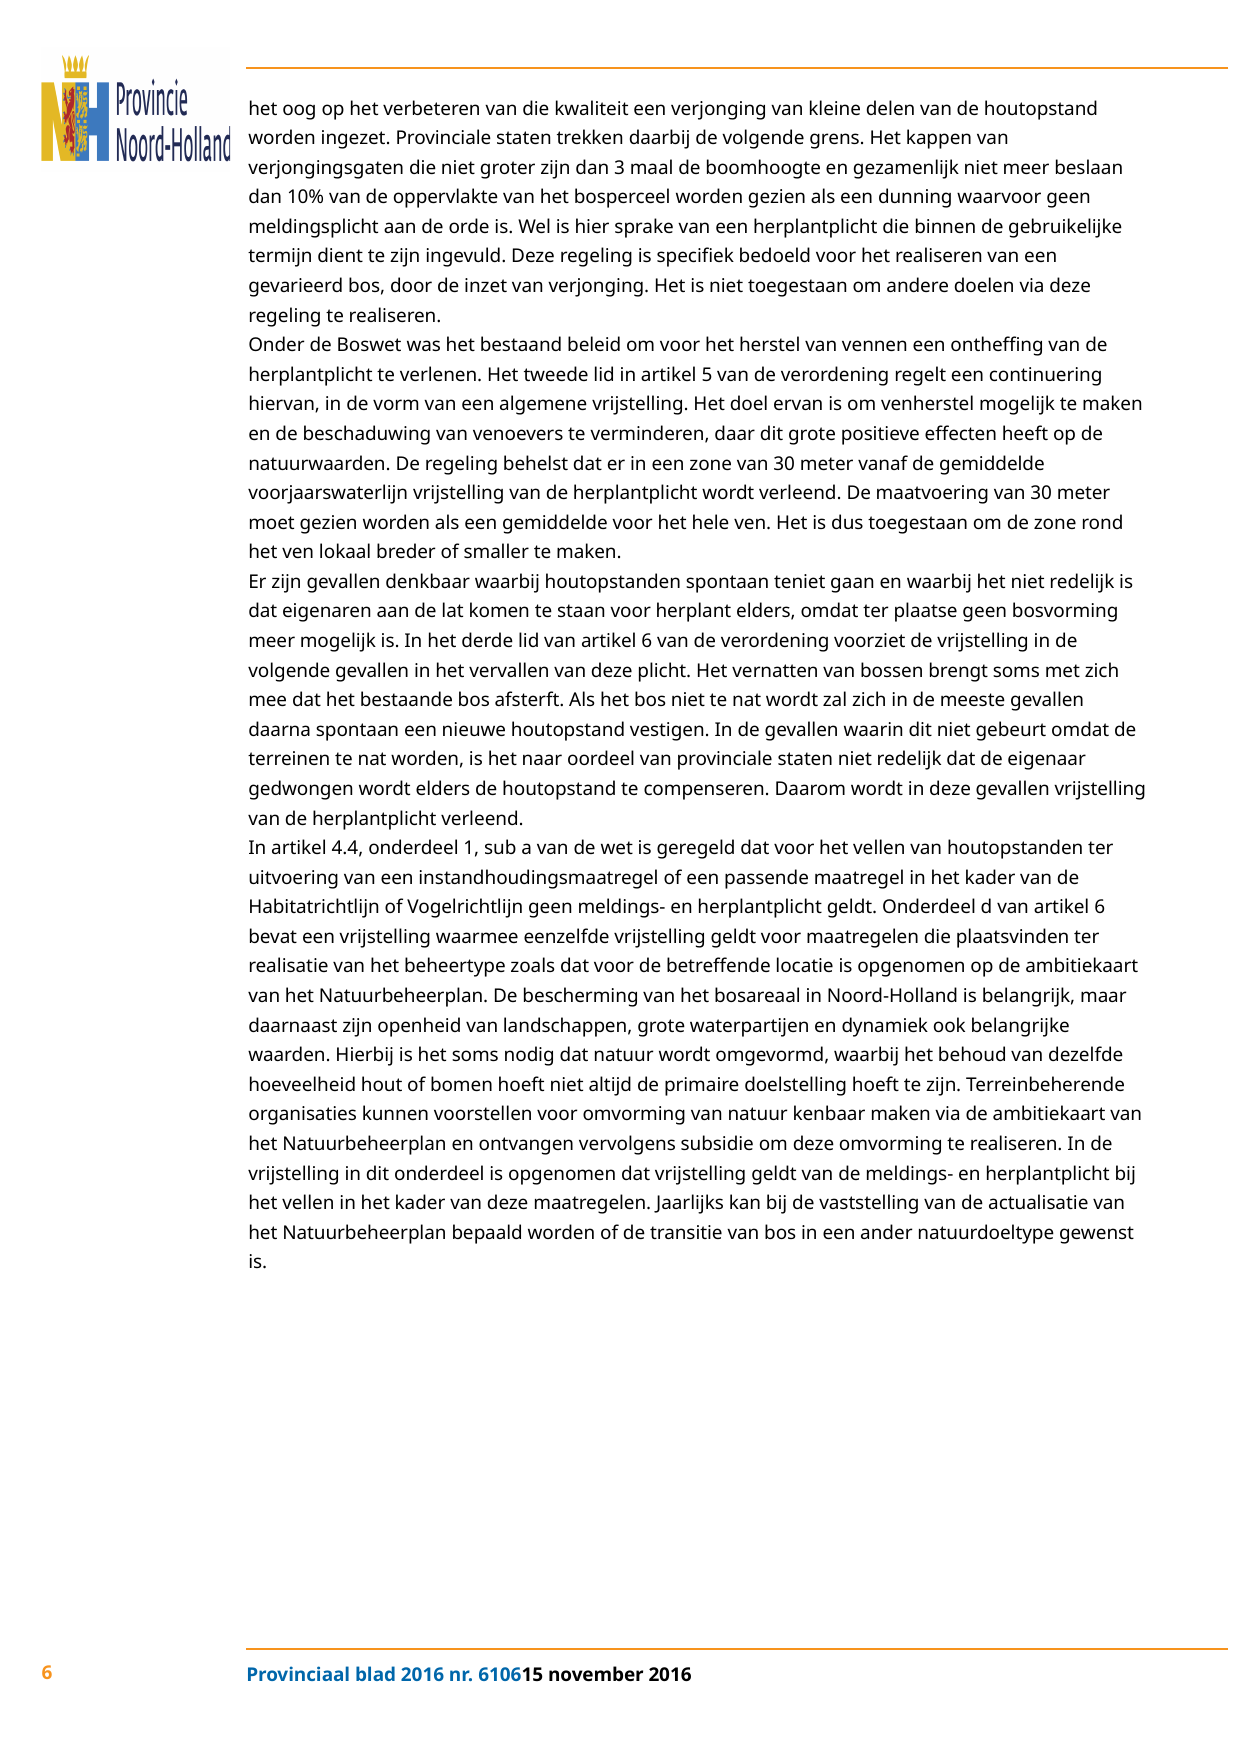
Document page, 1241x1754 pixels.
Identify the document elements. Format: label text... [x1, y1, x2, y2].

text In artikel 4.4, onderdeel 1, sub a van de wet is geregeld dat voor het vellen van houtopstanden ter uitvoering van een instandhoudingsmaatregel of een passende maatregel in het kader van de Habitatrichtlijn of Vogelrichtlijn geen meldings- en herplantplicht geldt. Onderdeel d van artikel 6 bevat een vrijstelling waarmee eenzelfde vrijstelling geldt voor maatregelen die plaatsvinden ter realisatie van het beheertype zoals dat voor de betreffende locatie is opgenomen op de ambitiekaart van het Natuurbeheerplan. De bescherming van het bosareaal in Noord-Holland is belangrijk, maar daarnaast zijn openheid van landschappen, grote waterpartijen en dynamiek ook belangrijke waarden. Hierbij is het soms nodig dat natuur wordt omgevormd, waarbij het behoud van dezelfde hoeveelheid hout of bomen hoeft niet altijd de primaire doelstelling hoeft te zijn. Terreinbeherende organisaties kunnen voorstellen voor omvorming van natuur kenbaar maken via de ambitiekaart van het Natuurbeheerplan en ontvangen vervolgens subsidie om deze omvorming te realiseren. In de vrijstelling in dit onderdeel is opgenomen dat vrijstelling geldt van de meldings- en herplantplicht bij het vellen in het kader van deze maatregelen. Jaarlijks kan bij de vaststelling van de actualisatie van het Natuurbeheerplan bepaald worden of de transitie van bos in een ander natuurdoeltype gewenst is. [248, 834, 1152, 1274]
text Onder de Boswet was het bestaand beleid om voor het herstel van vennen een ontheffing van de herplantplicht te verlenen. Het tweede lid in artikel 5 van de verordening regelt een continuering hiervan, in de vorm van een algemene vrijstelling. Het doel ervan is om venherstel mogelijk te maken en de beschaduwing van venoevers te verminderen, daar dit grote positieve effecten heeft op de natuurwaarden. De regeling behelst dat er in een zone van 30 meter vanaf de gemiddelde voorjaarswaterlijn vrijstelling van de herplantplicht wordt verleend. De maatvoering van 30 meter moet gezien worden als een gemiddelde voor het hele ven. Het is dus toegestaan om de zone rond het ven lokaal breder of smaller te maken. [248, 331, 1152, 564]
text Er zijn gevallen denkbaar waarbij houtopstanden spontaan teniet gaan en waarbij het niet redelijk is dat eigenaren aan de lat komen te staan voor herplant elders, omdat ter plaatse geen bosvorming meer mogelijk is. In het derde lid van artikel 6 van de verordening voorziet de vrijstelling in de volgende gevallen in het vervallen van deze plicht. Het vernatten van bossen brengt soms met zich mee dat het bestaande bos afsterft. Als het bos niet te nat wordt zal zich in de meeste gevallen daarna spontaan een nieuwe houtopstand vestigen. In de gevallen waarin dit niet gebeurt omdat de terreinen te nat worden, is het naar oordeel van provinciale staten niet redelijk dat de eigenaar gedwongen wordt elders de houtopstand te compenseren. Daarom wordt in deze gevallen vrijstelling van de herplantplicht verleend. [248, 568, 1152, 831]
text het oog op het verbeteren van die kwaliteit een verjonging van kleine delen van de houtopstand worden ingezet. Provinciale staten trekken daarbij de volgende grens. Het kappen van verjongingsgaten die niet groter zijn dan 3 maal de boomhoogte en gezamenlijk niet meer beslaan dan 10% van de oppervlakte van het bosperceel worden gezien als een dunning waarvoor geen meldingsplicht aan de orde is. Wel is hier sprake van een herplantplicht die binnen de gebruikelijke termijn dient te zijn ingevuld. Deze regeling is specifiek bedoeld voor het realiseren van een gevarieerd bos, door de inzet van verjonging. Het is niet toegestaan om andere doelen via deze regeling te realiseren. [248, 95, 1152, 328]
picture [41, 47, 231, 172]
